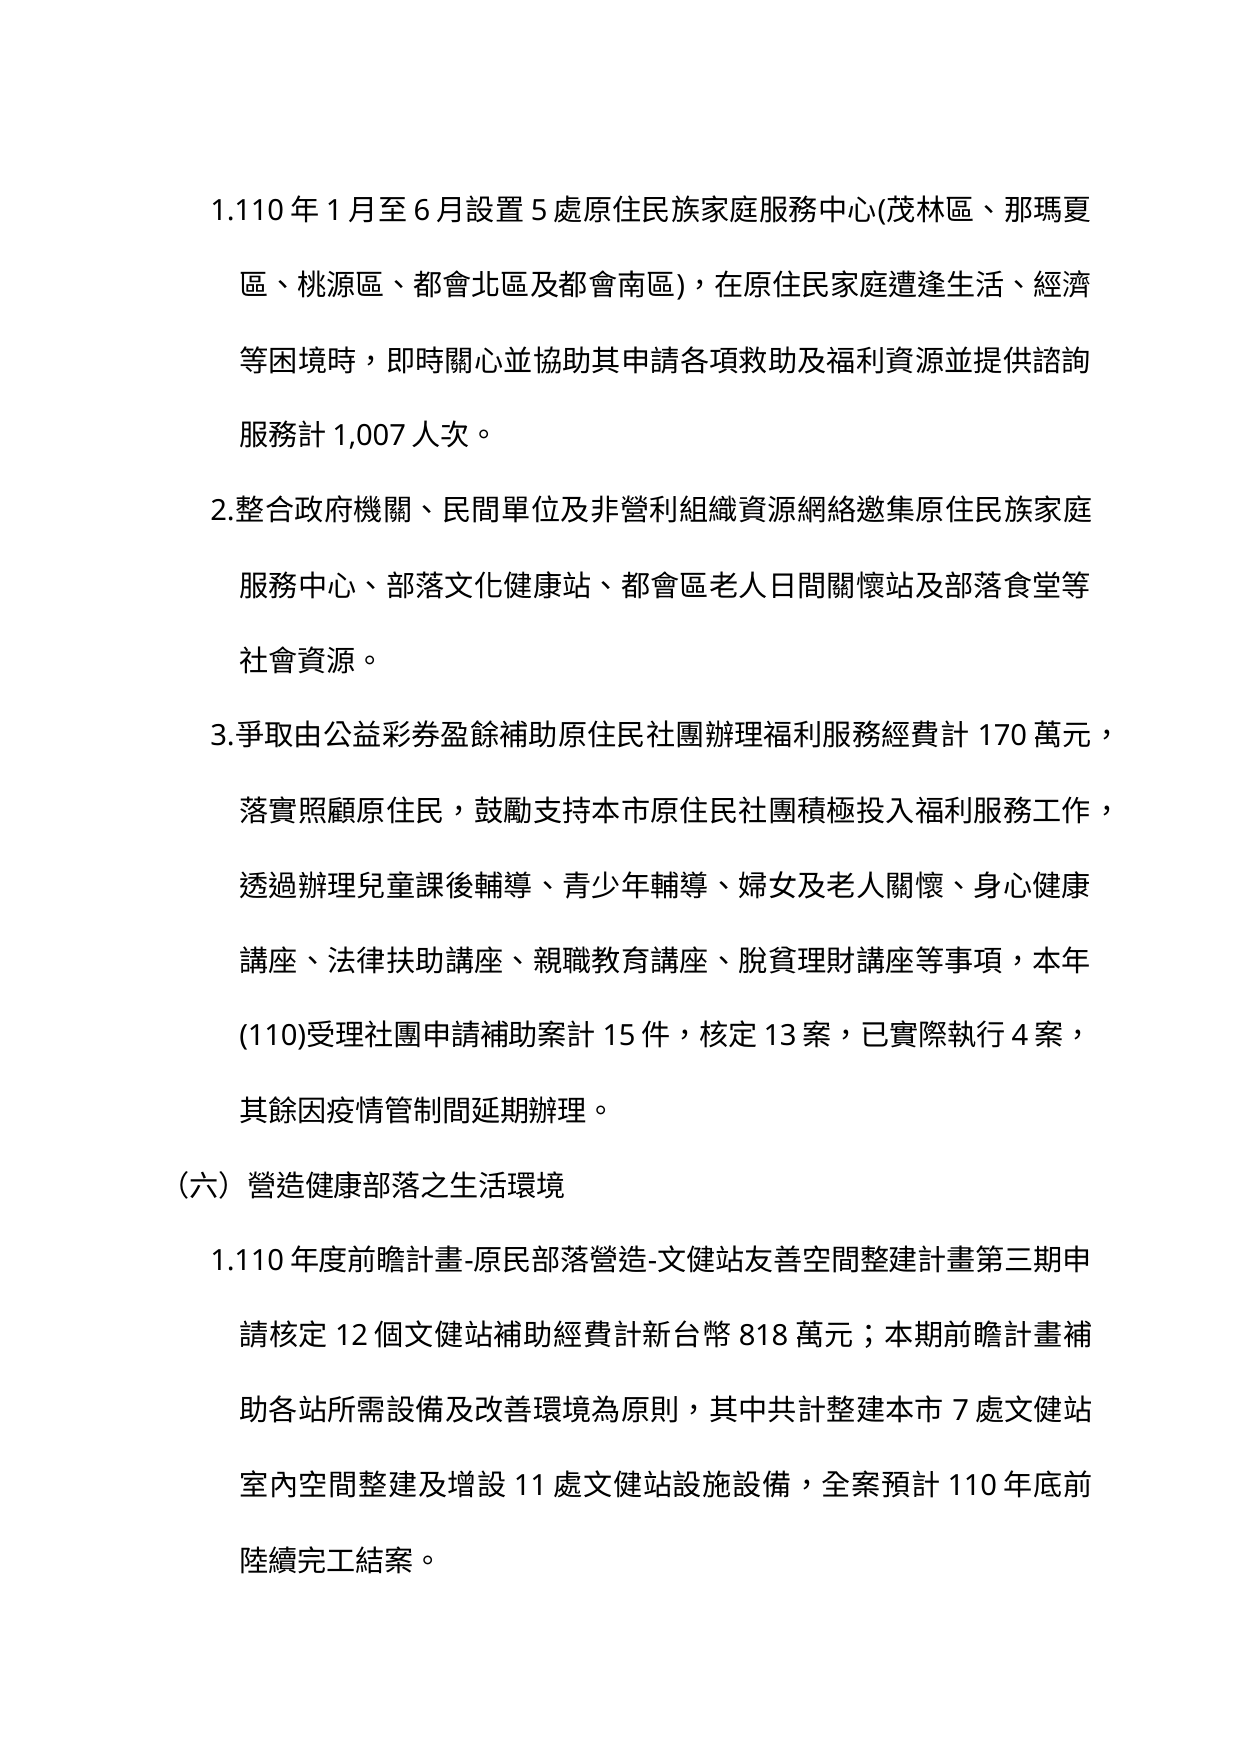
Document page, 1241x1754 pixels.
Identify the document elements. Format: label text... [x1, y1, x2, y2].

text 3.爭取由公益彩券盈餘補助原住民社團辦理福利服務經費計170萬元，落實照顧原住民，鼓勵支持本市原住民社團積極投入福利服務工作，透過辦理兒童課後輔導、青少年輔導、婦女及老人關懷、身心健康講座、法律扶助講座、親職教育講座、脫貧理財講座等事項，本年(110)受理社團申請補助案計15件，核定13案，已實際執行4案，其餘因疫情管制間延期辦理。 [210, 689, 1092, 1139]
text （六）營造健康部落之生活環境 [160, 1139, 1092, 1214]
text 1.110年1月至6月設置5處原住民族家庭服務中心(茂林區、那瑪夏區、桃源區、都會北區及都會南區)，在原住民家庭遭逢生活、經濟等困境時，即時關心並協助其申請各項救助及福利資源並提供諮詢服務計1,007人次。 [210, 164, 1092, 464]
text 2.整合政府機關、民間單位及非營利組織資源網絡邀集原住民族家庭服務中心、部落文化健康站、都會區老人日間關懷站及部落食堂等社會資源。 [210, 464, 1092, 689]
text 1.110年度前瞻計畫-原民部落營造-文健站友善空間整建計畫第三期申請核定12個文健站補助經費計新台幣818萬元；本期前瞻計畫補助各站所需設備及改善環境為原則，其中共計整建本市7處文健站室內空間整建及增設11處文健站設施設備，全案預計110年底前陸續完工結案。 [210, 1214, 1092, 1589]
